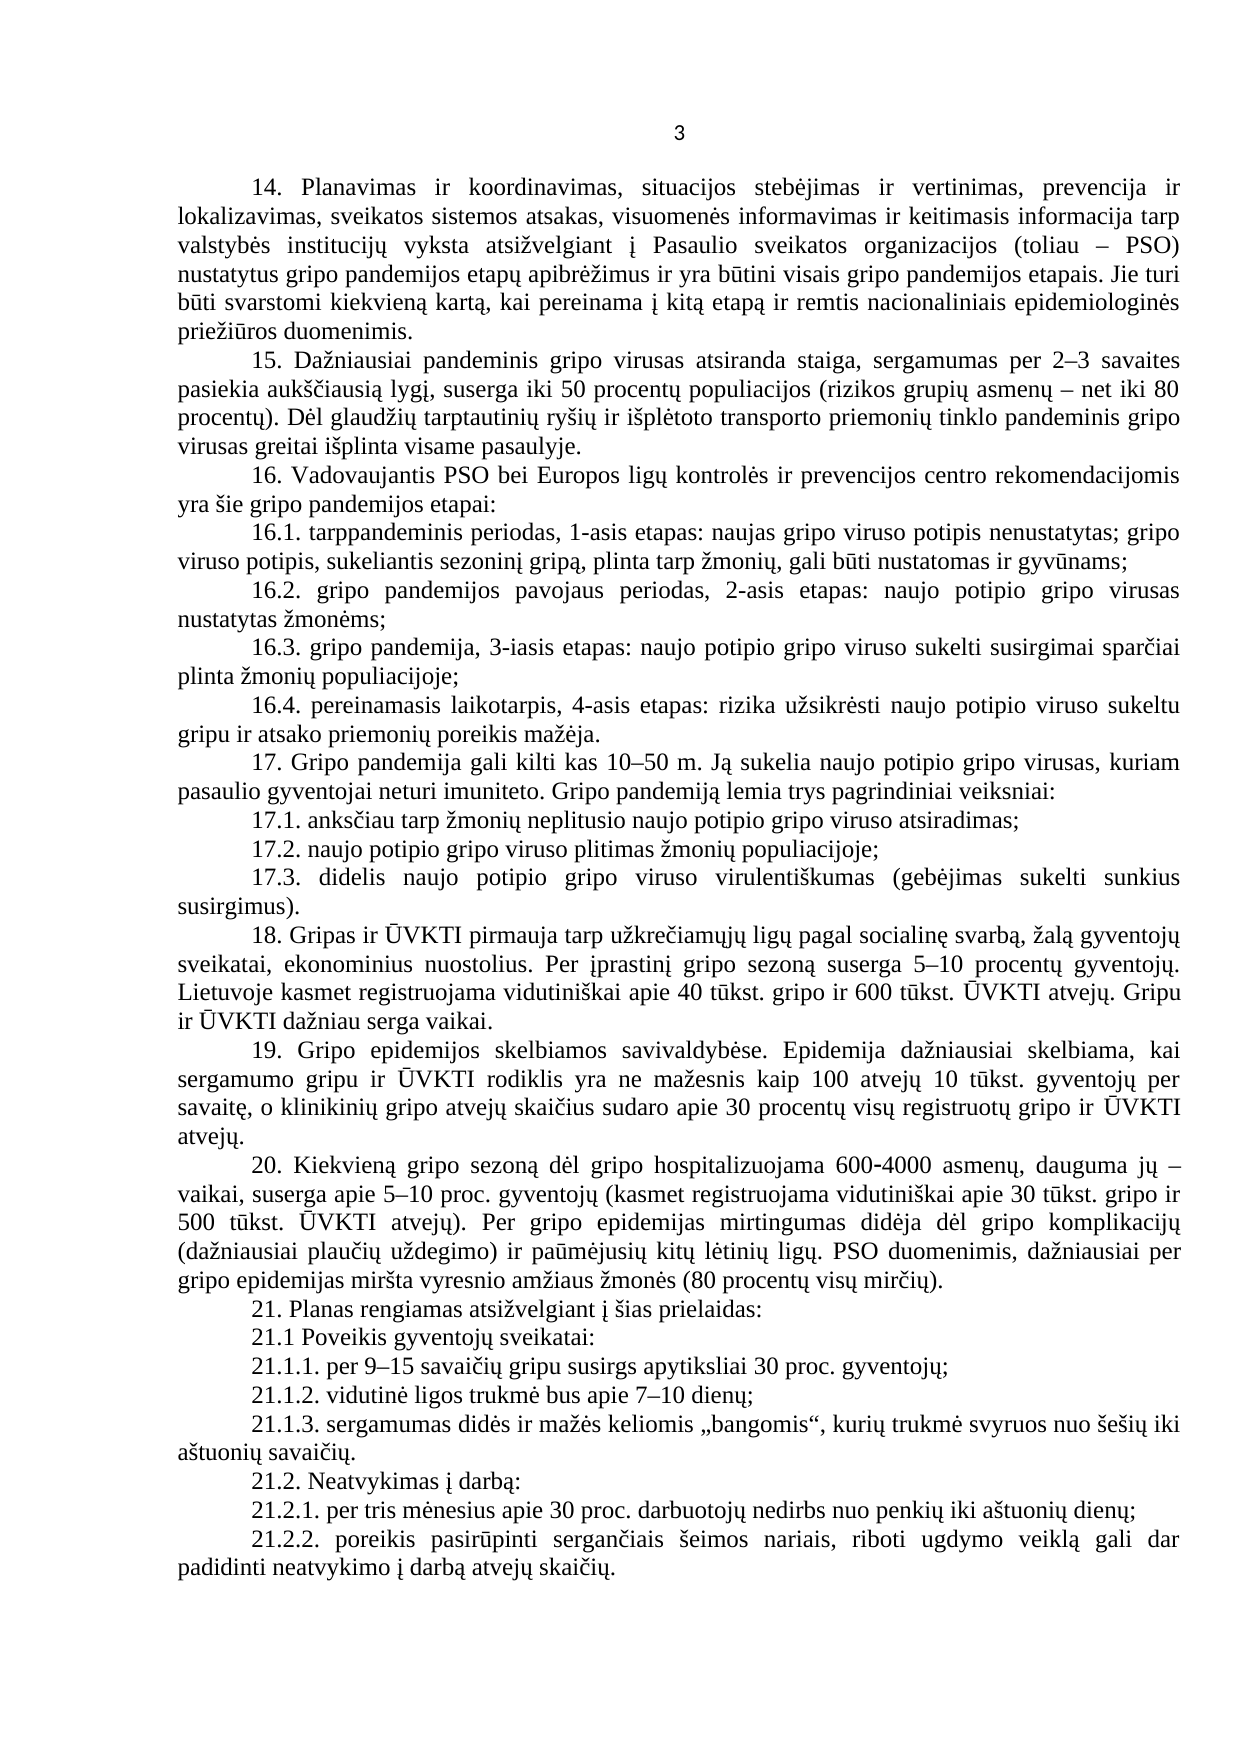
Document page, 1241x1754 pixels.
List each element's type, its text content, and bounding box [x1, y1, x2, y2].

text 16. Vadovaujantis PSO bei Europos ligų kontrolės ir prevencijos centro rekomendacijomis yra šie gripo pandemijos etapai: [177, 460, 1181, 517]
text 20. Kiekvieną gripo sezoną dėl gripo hospitalizuojama 6004000 asmenų, dauguma jų – vaikai, suserga apie 5–10 proc. gyventojų (kasmet registruojama vidutiniškai apie 30 tūkst. gripo ir 500 tūkst. ŪVKTI atvejų). Per gripo epidemijas mirtingumas didėja dėl gripo komplikacijų (dažniausiai plaučių uždegimo) ir paūmėjusių kitų lėtinių ligų. PSO duomenimis, dažniausiai per gripo epidemijas miršta vyresnio amžiaus žmonės (80 procentų visų mirčių). [177, 1150, 1181, 1294]
text 21. Planas rengiamas atsižvelgiant į šias prielaidas: [177, 1294, 1181, 1322]
text 16.1. tarppandeminis periodas, 1-asis etapas: naujas gripo viruso potipis nenustatytas; gripo viruso potipis, sukeliantis sezoninį gripą, plinta tarp žmonių, gali būti nustatomas ir gyvūnams; [177, 517, 1181, 575]
text 21.1 Poveikis gyventojų sveikatai: [177, 1322, 1181, 1351]
text 15. Dažniausiai pandeminis gripo virusas atsiranda staiga, sergamumas per 2–3 savaites pasiekia aukščiausią lygį, suserga iki 50 procentų populiacijos (rizikos grupių asmenų – net iki 80 procentų). Dėl glaudžių tarptautinių ryšių ir išplėtoto transporto priemonių tinklo pandeminis gripo virusas greitai išplinta visame pasaulyje. [177, 345, 1181, 460]
text 17.2. naujo potipio gripo viruso plitimas žmonių populiacijoje; [177, 834, 1181, 862]
text 17.3. didelis naujo potipio gripo viruso virulentiškumas (gebėjimas sukelti sunkius susirgimus). [177, 862, 1181, 920]
text 16.4. pereinamasis laikotarpis, 4-asis etapas: rizika užsikrėsti naujo potipio viruso sukeltu gripu ir atsako priemonių poreikis mažėja. [177, 690, 1181, 747]
text 21.1.1. per 9–15 savaičių gripu susirgs apytiksliai 30 proc. gyventojų; [177, 1351, 1181, 1380]
text 17. Gripo pandemija gali kilti kas 10–50 m. Ją sukelia naujo potipio gripo virusas, kuriam pasaulio gyventojai neturi imuniteto. Gripo pandemiją lemia trys pagrindiniai veiksniai: [177, 747, 1181, 805]
text 14. Planavimas ir koordinavimas, situacijos stebėjimas ir vertinimas, prevencija ir lokalizavimas, sveikatos sistemos atsakas, visuomenės informavimas ir keitimasis informacija tarp valstybės institucijų vyksta atsižvelgiant į Pasaulio sveikatos organizacijos (toliau – PSO) nustatytus gripo pandemijos etapų apibrėžimus ir yra būtini visais gripo pandemijos etapais. Jie turi būti svarstomi kiekvieną kartą, kai pereinama į kitą etapą ir remtis nacionaliniais epidemiologinės priežiūros duomenimis. [177, 172, 1181, 345]
text 16.2. gripo pandemijos pavojaus periodas, 2-asis etapas: naujo potipio gripo virusas nustatytas žmonėms; [177, 575, 1181, 632]
text 21.1.2. vidutinė ligos trukmė bus apie 7–10 dienų; [177, 1380, 1181, 1409]
text 21.2.1. per tris mėnesius apie 30 proc. darbuotojų nedirbs nuo penkių iki aštuonių dienų; [177, 1495, 1181, 1524]
text 16.3. gripo pandemija, 3-iasis etapas: naujo potipio gripo viruso sukelti susirgimai sparčiai plinta žmonių populiacijoje; [177, 632, 1181, 690]
text 19. Gripo epidemijos skelbiamos savivaldybėse. Epidemija dažniausiai skelbiama, kai sergamumo gripu ir ŪVKTI rodiklis yra ne mažesnis kaip 100 atvejų 10 tūkst. gyventojų per savaitę, o klinikinių gripo atvejų skaičius sudaro apie 30 procentų visų registruotų gripo ir ŪVKTI atvejų. [177, 1035, 1181, 1150]
text 21.2. Neatvykimas į darbą: [177, 1466, 1181, 1495]
text 18. Gripas ir ŪVKTI pirmauja tarp užkrečiamųjų ligų pagal socialinę svarbą, žalą gyventojų sveikatai, ekonominius nuostolius. Per įprastinį gripo sezoną suserga 5–10 procentų gyventojų. Lietuvoje kasmet registruojama vidutiniškai apie 40 tūkst. gripo ir 600 tūkst. ŪVKTI atvejų. Gripu ir ŪVKTI dažniau serga vaikai. [177, 920, 1181, 1035]
text 21.2.2. poreikis pasirūpinti sergančiais šeimos nariais, riboti ugdymo veiklą gali dar padidinti neatvykimo į darbą atvejų skaičių. [177, 1524, 1181, 1581]
text 17.1. anksčiau tarp žmonių neplitusio naujo potipio gripo viruso atsiradimas; [177, 805, 1181, 834]
text 21.1.3. sergamumas didės ir mažės keliomis „bangomis“, kurių trukmė svyruos nuo šešių iki aštuonių savaičių. [177, 1409, 1181, 1466]
